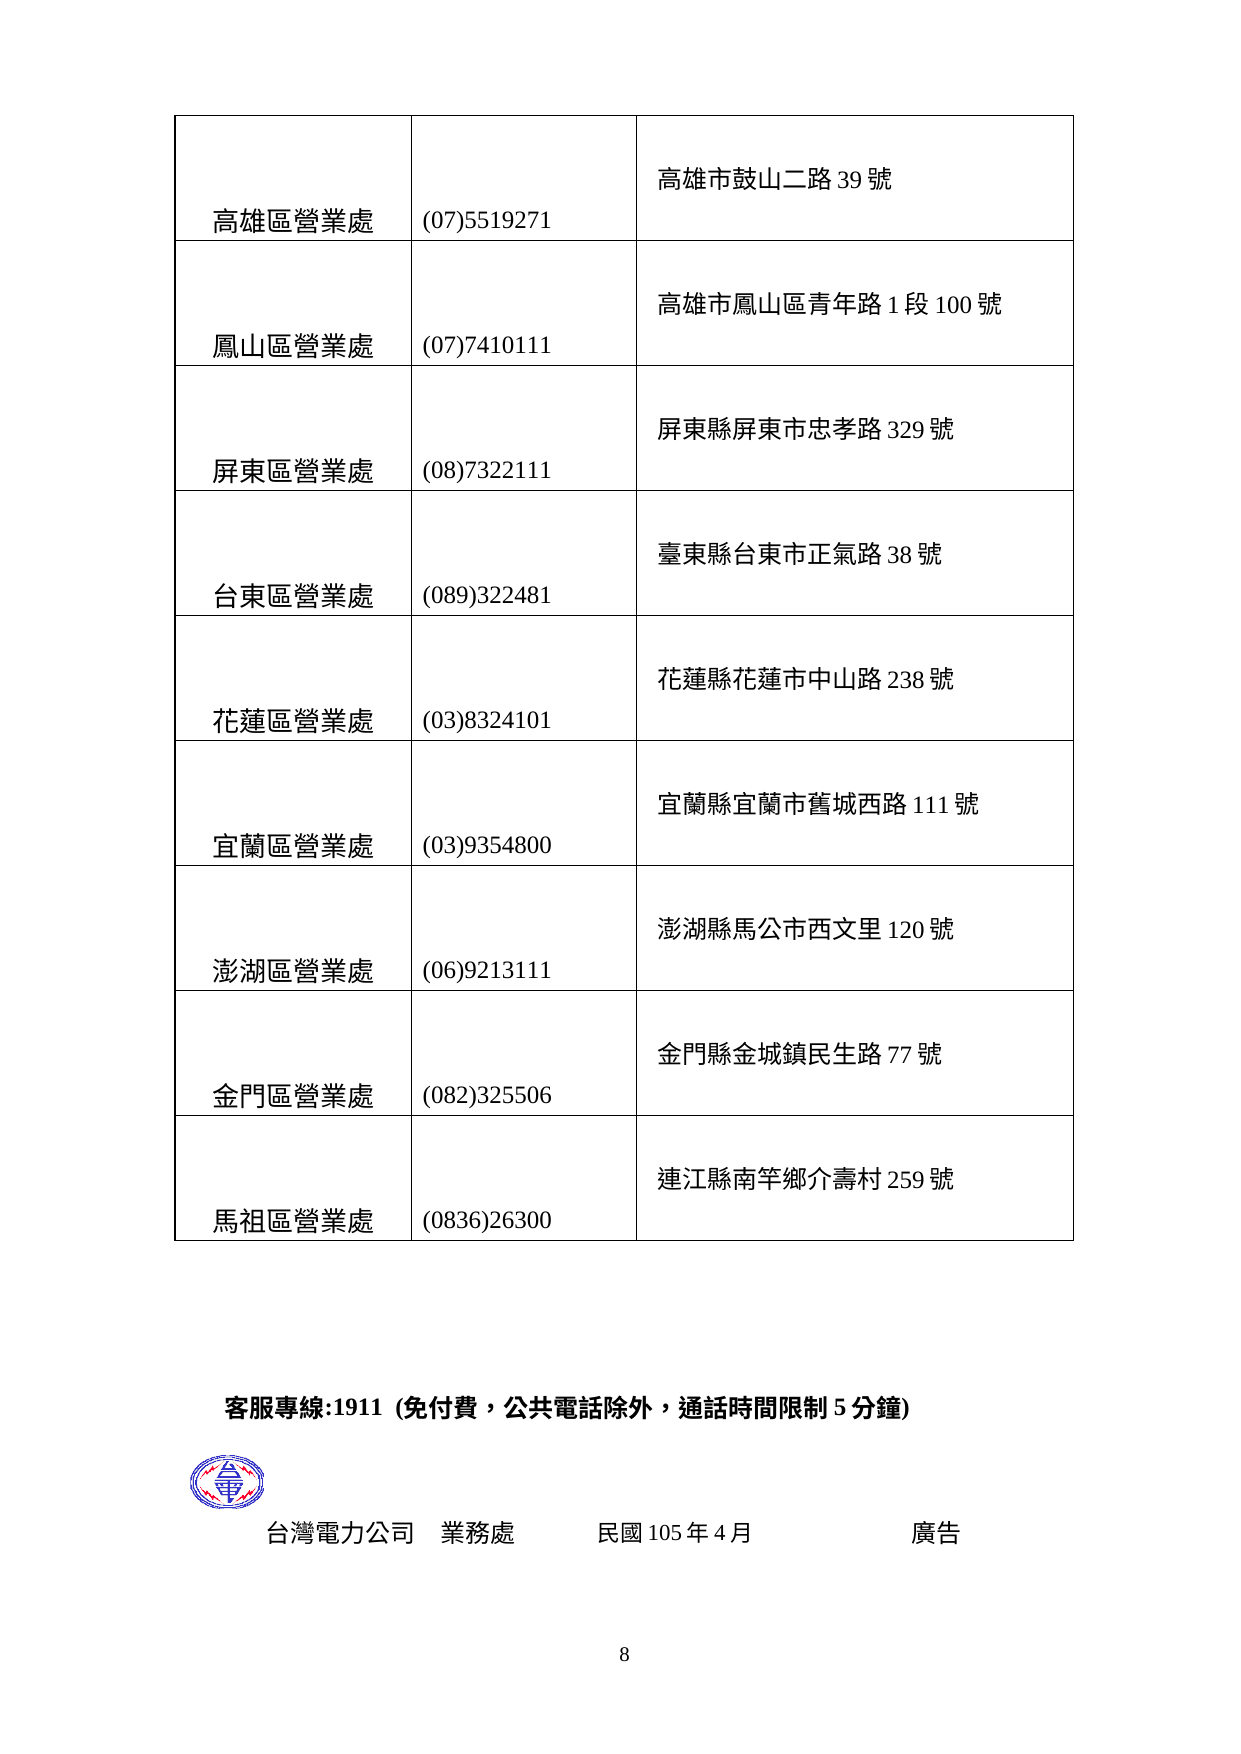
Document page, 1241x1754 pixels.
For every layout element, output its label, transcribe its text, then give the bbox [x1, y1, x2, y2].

table_cell 高雄區營業處 [176, 116, 411, 240]
table_cell 馬祖區營業處 [176, 1116, 411, 1240]
table_cell (07)7410111 [412, 241, 636, 365]
table_cell 宜蘭區營業處 [176, 741, 411, 865]
table_cell (089)322481 [412, 491, 636, 615]
table_cell 澎湖縣馬公市西文里120號 [637, 866, 1073, 990]
table_cell 屏東縣屏東市忠孝路329號 [637, 366, 1073, 490]
table_cell 澎湖區營業處 [176, 866, 411, 990]
table_cell (06)9213111 [412, 866, 636, 990]
table_cell 高雄市鳳山區青年路1段100號 [637, 241, 1073, 365]
table_cell 臺東縣台東市正氣路38號 [637, 491, 1073, 615]
table_cell (07)5519271 [412, 116, 636, 240]
text 客服專線:1911 (免付費，公共電話除外，通話時間限制5分鐘) [224, 1365, 1086, 1428]
table_cell 台東區營業處 [176, 491, 411, 615]
table_cell 屏東區營業處 [176, 366, 411, 490]
text 台灣電力公司 業務處 民國105年4月 廣告 [264, 1490, 1086, 1553]
table_cell (08)7322111 [412, 366, 636, 490]
table_cell (0836)26300 [412, 1116, 636, 1240]
table_cell 宜蘭縣宜蘭市舊城西路111號 [637, 741, 1073, 865]
table_cell 連江縣南竿鄉介壽村259號 [637, 1116, 1073, 1240]
table_cell 金門縣金城鎮民生路77號 [637, 991, 1073, 1115]
table_cell 金門區營業處 [176, 991, 411, 1115]
table_cell 花蓮區營業處 [176, 616, 411, 740]
table_cell 高雄市鼓山二路39號 [637, 116, 1073, 240]
table_cell 花蓮縣花蓮市中山路238號 [637, 616, 1073, 740]
table_cell (082)325506 [412, 991, 636, 1115]
table_cell (03)9354800 [412, 741, 636, 865]
table_cell (03)8324101 [412, 616, 636, 740]
table_cell 鳳山區營業處 [176, 241, 411, 365]
